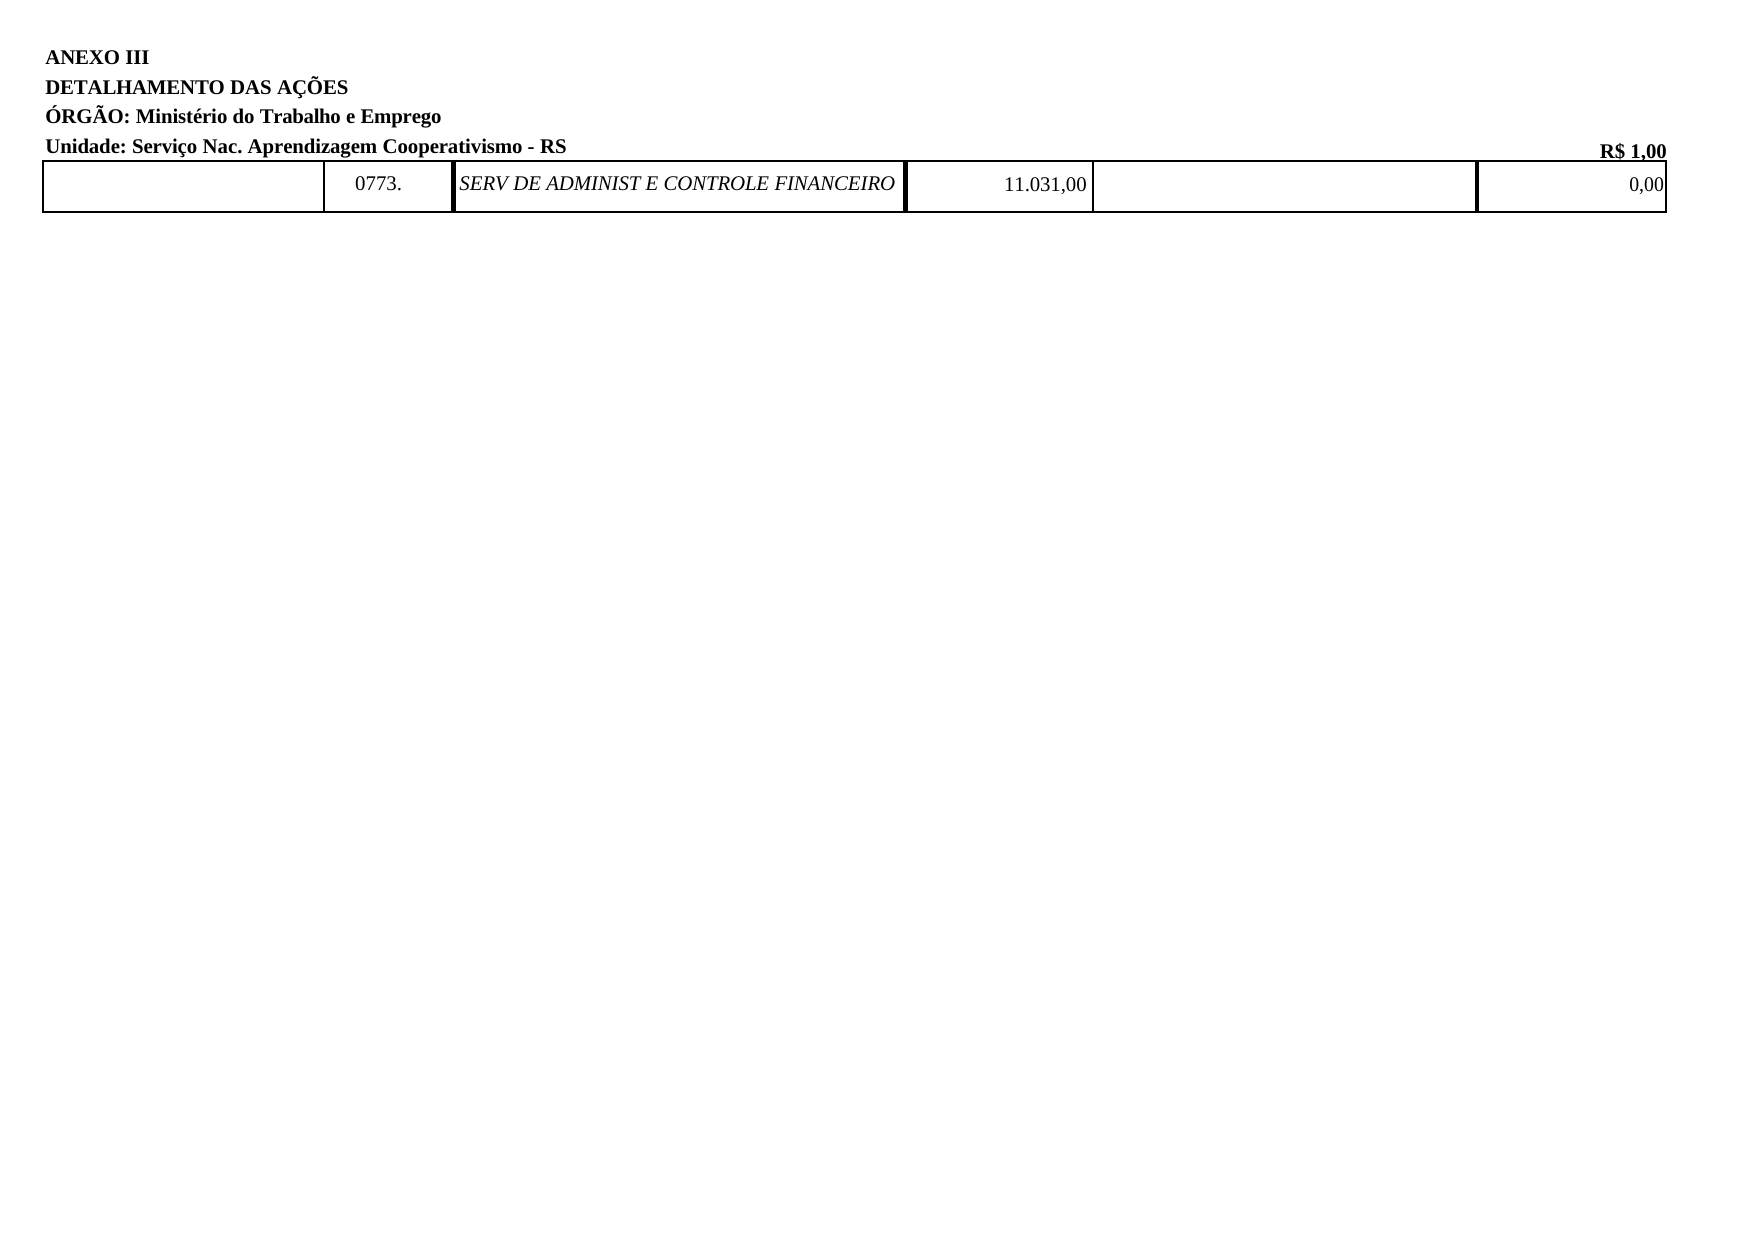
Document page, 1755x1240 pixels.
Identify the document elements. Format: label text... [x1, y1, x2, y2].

table_cell 0773. [325, 162, 451, 211]
table_cell [44, 162, 323, 211]
table_cell 0,00 [1479, 162, 1665, 211]
table_cell 11.031,00 [908, 162, 1092, 211]
table_cell SERV DE ADMINIST E CONTROLE FINANCEIRO [456, 162, 903, 211]
table_cell [1094, 162, 1475, 211]
